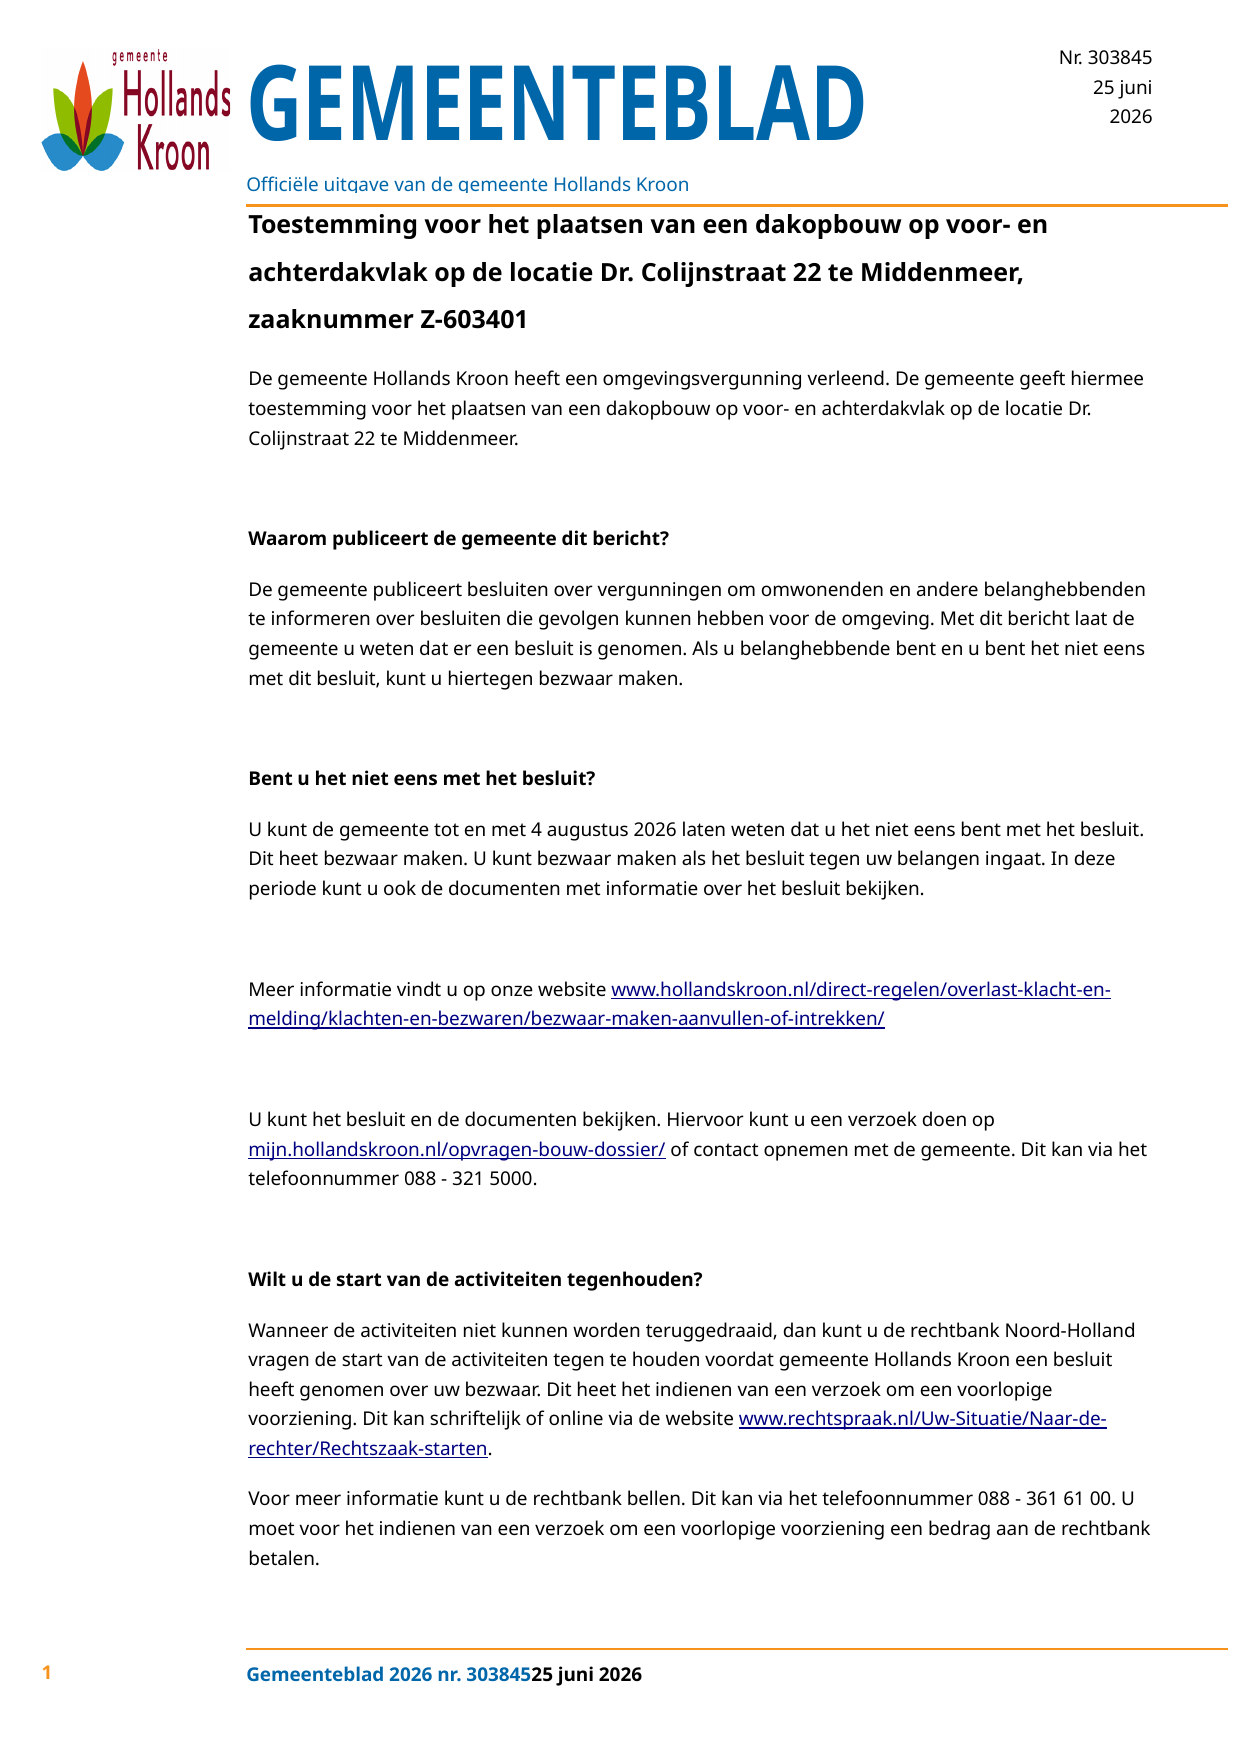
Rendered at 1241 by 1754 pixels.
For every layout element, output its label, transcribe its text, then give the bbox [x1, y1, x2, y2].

picture [41, 47, 231, 172]
text Meer informatie vindt u op onze website www.hollandskroon.nl/direct-regelen/overlast-klacht-en-melding/klachten-en-bezwaren/bezwaar-maken-aanvullen-of-intrekken/ [248, 976, 1152, 1031]
text U kunt de gemeente tot en met 4 augustus 2026 laten weten dat u het niet eens bent met het besluit. Dit heet bezwaar maken. U kunt bezwaar maken als het besluit tegen uw belangen ingaat. In deze periode kunt u ook de documenten met informatie over het besluit bekijken. [248, 816, 1152, 901]
text Bent u het niet eens met het besluit? [248, 766, 1152, 791]
text De gemeente publiceert besluiten over vergunningen om omwonenden en andere belanghebbenden te informeren over besluiten die gevolgen kunnen hebben voor de omgeving. Met dit bericht laat de gemeente u weten dat er een besluit is genomen. Als u belanghebbende bent en u bent het niet eens met dit besluit, kunt u hiertegen bezwaar maken. [248, 576, 1152, 690]
text U kunt het besluit en de documenten bekijken. Hiervoor kunt u een verzoek doen op mijn.hollandskroon.nl/opvragen-bouw-dossier/ of contact opnemen met de gemeente. Dit kan via het telefoonnummer 088 - 321 5000. [248, 1106, 1152, 1191]
text Toestemming voor het plaatsen van een dakopbouw op voor- en achterdakvlak op de locatie Dr. Colijnstraat 22 te Middenmeer, zaaknummer Z-603401 [248, 207, 1152, 336]
text Voor meer informatie kunt u de rechtbank bellen. Dit kan via het telefoonnummer 088 - 361 61 00. U moet voor het indienen van een verzoek om een voorlopige voorziening een bedrag aan de rechtbank betalen. [248, 1486, 1152, 1570]
text De gemeente Hollands Kroon heeft een omgevingsvergunning verleend. De gemeente geeft hiermee toestemming voor het plaatsen van een dakopbouw op voor- en achterdakvlak op de locatie Dr. Colijnstraat 22 te Middenmeer. [248, 366, 1152, 450]
text Wanneer de activiteiten niet kunnen worden teruggedraaid, dan kunt u de rechtbank Noord-Holland vragen de start van de activiteiten tegen te houden voordat gemeente Hollands Kroon een besluit heeft genomen over uw bezwaar. Dit heet het indienen van een verzoek om een voorlopige voorziening. Dit kan schriftelijk of online via de website www.rechtspraak.nl/Uw-Situatie/Naar-de-rechter/Rechtszaak-starten. [248, 1317, 1152, 1461]
text Wilt u de start van de activiteiten tegenhouden? [248, 1266, 1152, 1292]
text Waarom publiceert de gemeente dit bericht? [248, 526, 1152, 551]
